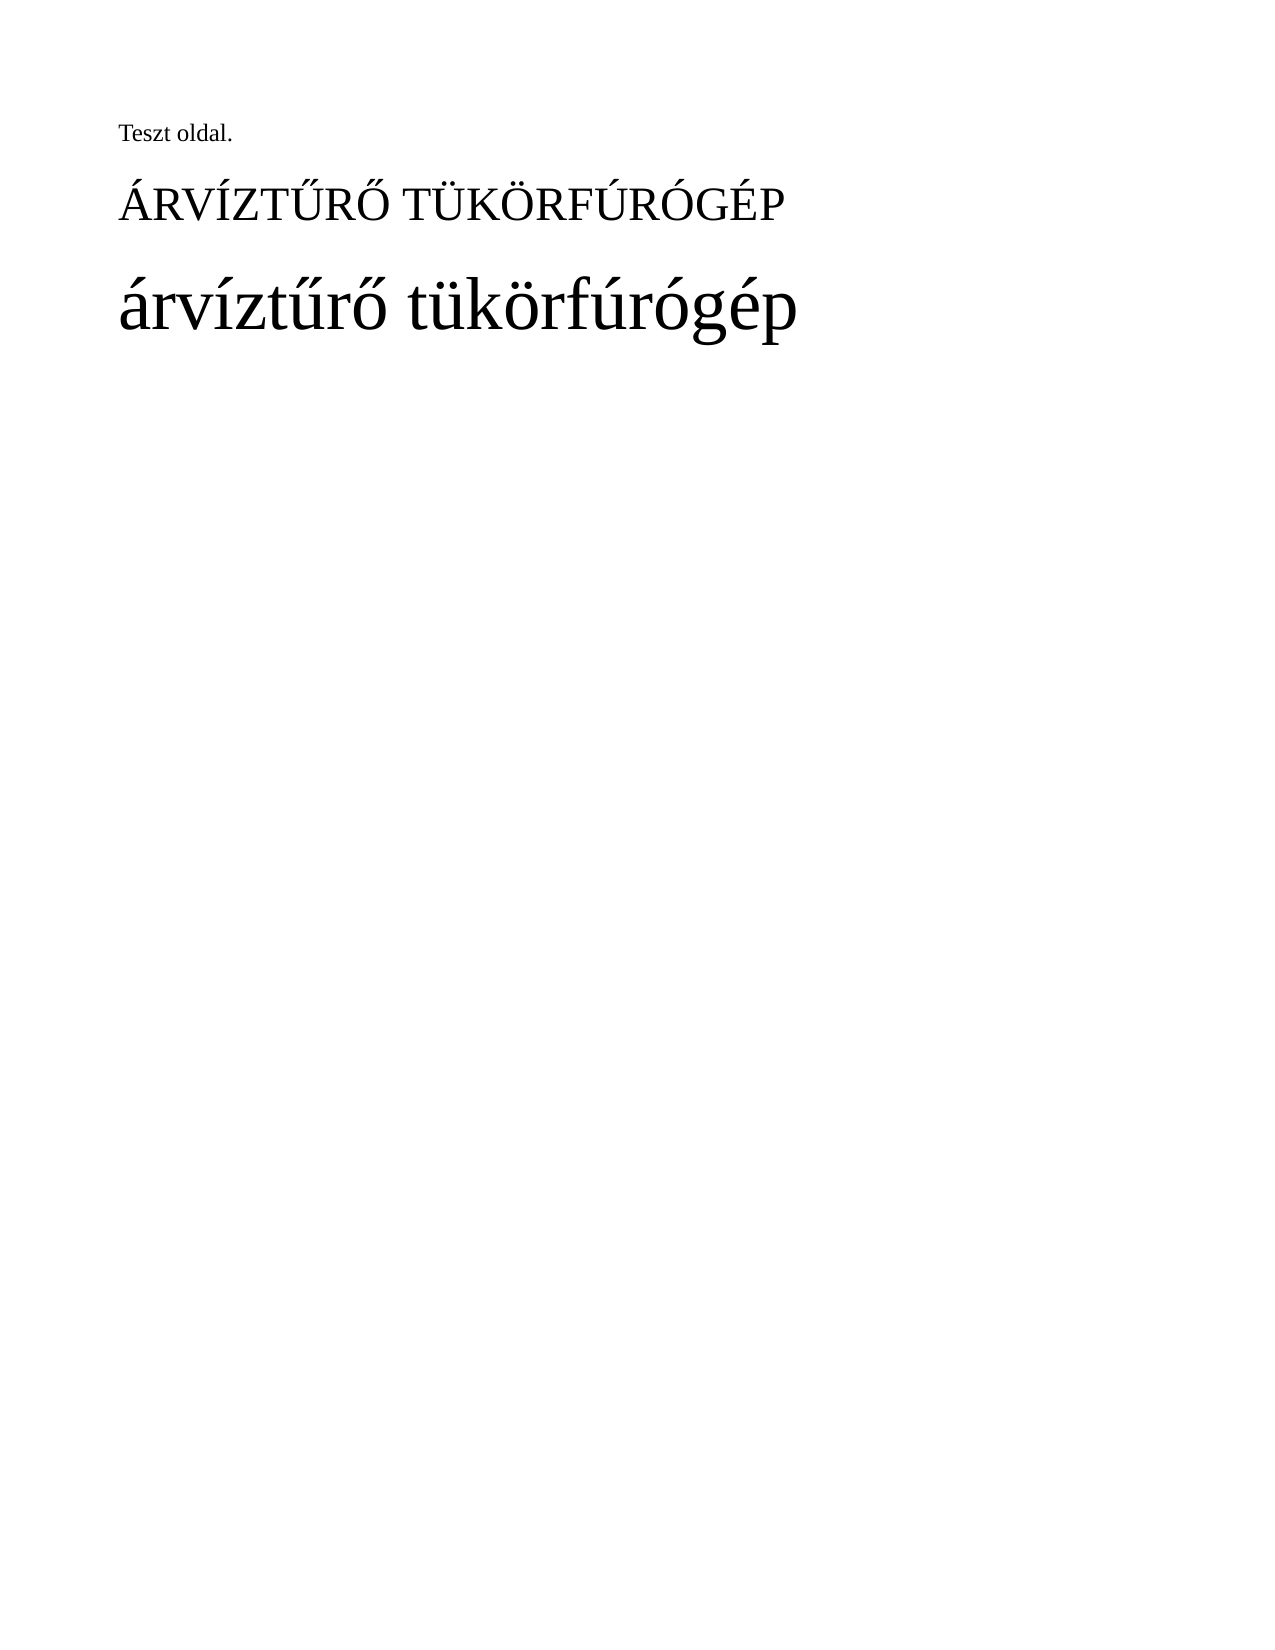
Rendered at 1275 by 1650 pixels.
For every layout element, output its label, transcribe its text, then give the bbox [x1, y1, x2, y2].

text ÁRVÍZTŰRŐ TÜKÖRFÚRÓGÉP [118, 176, 1157, 231]
text Teszt oldal. [118, 118, 1157, 147]
text árvíztűrő tükörfúrógép [118, 259, 1157, 346]
